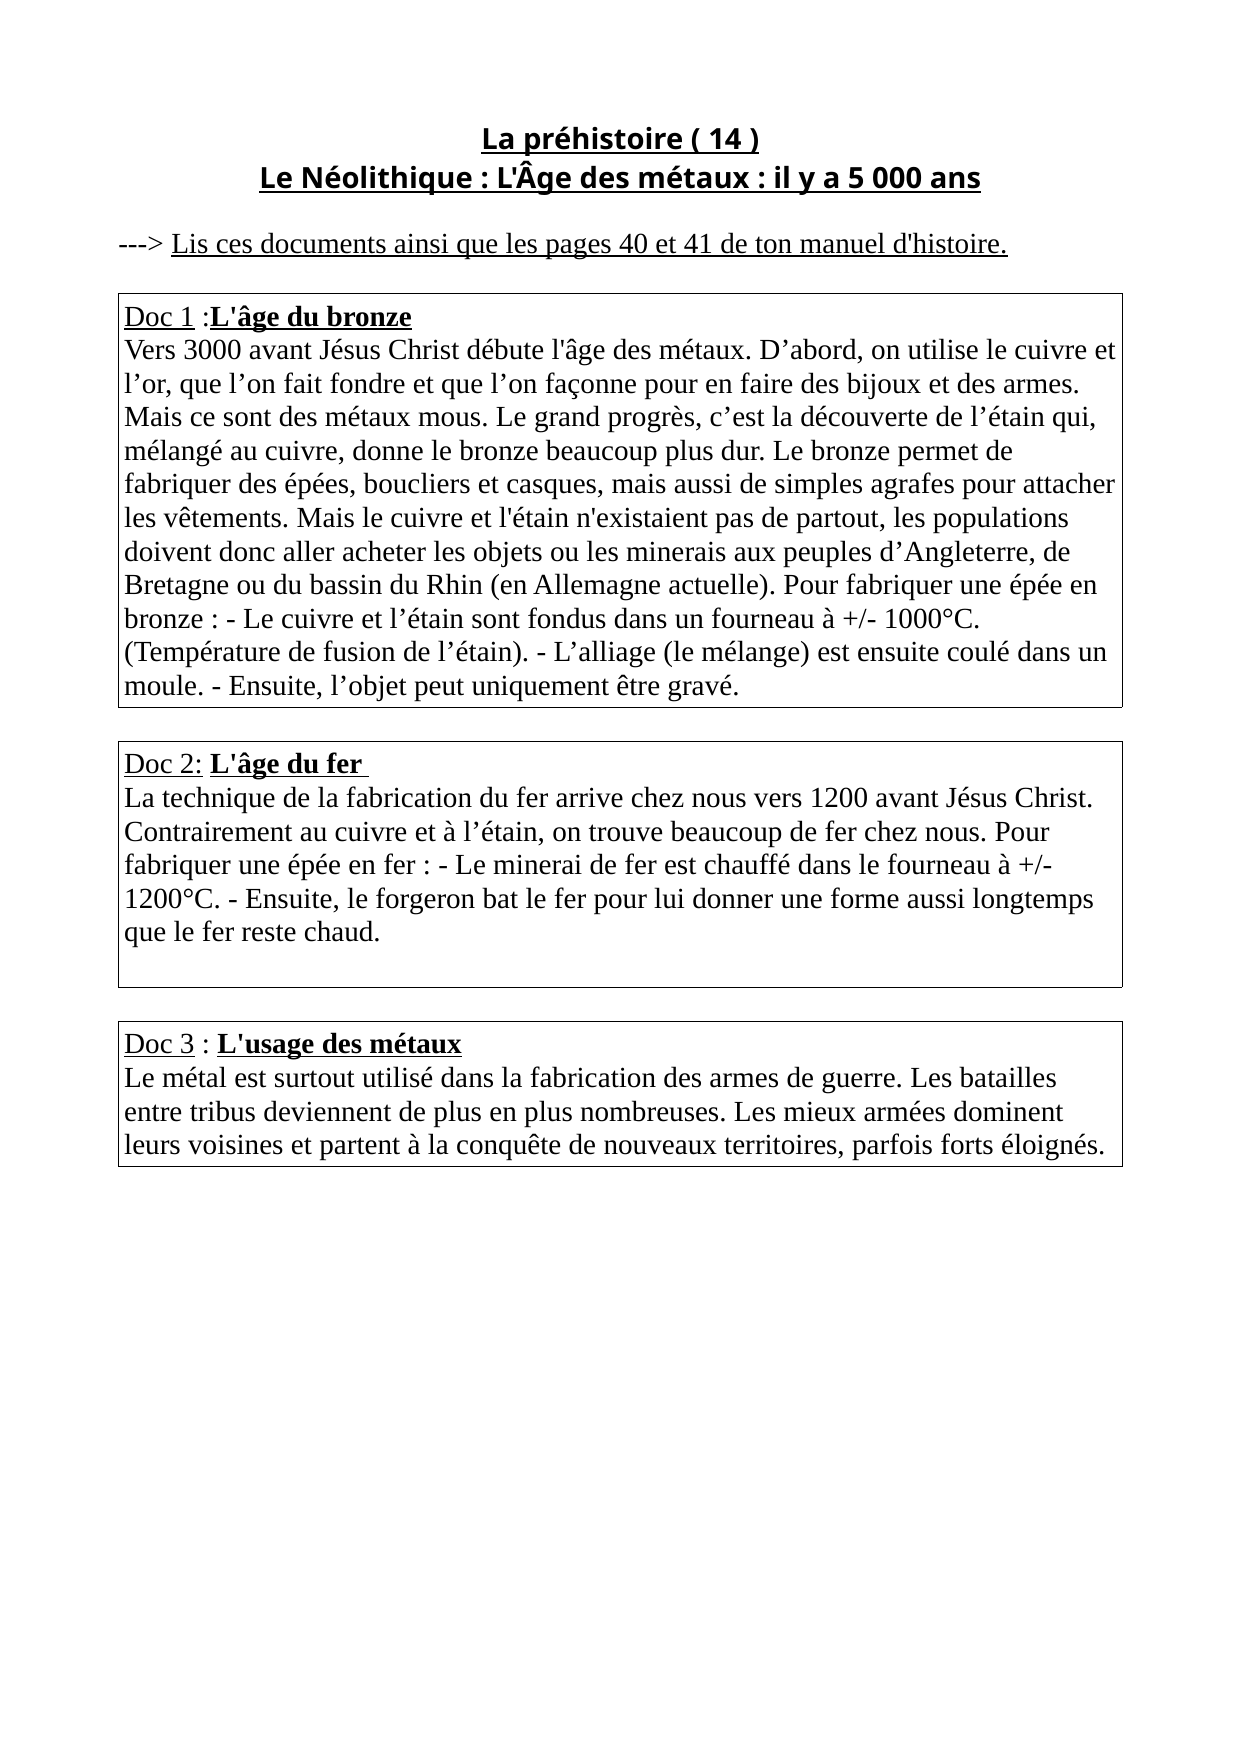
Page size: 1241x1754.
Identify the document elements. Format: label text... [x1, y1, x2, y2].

text La préhistoire ( 14 ) [118, 118, 1122, 158]
text Le Néolithique : L'Âge des métaux : il y a 5 000 ans [118, 158, 1122, 197]
table_header Doc 2: L'âge du fer La technique de la fabrication du fer arrive chez nous vers 1200 avant Jésus Christ. Contrairement au cuivre et à l’étain, on trouve beaucoup de fer chez nous. Pour fabriquer une épée en fer : - Le minerai de fer est chauffé dans le fourneau à +/-1200°C. - Ensuite, le forgeron bat le fer pour lui donner une forme aussi longtemps que le fer reste chaud. [119, 742, 1122, 987]
table_header Doc 3 : L'usage des métaux Le métal est surtout utilisé dans la fabrication des armes de guerre. Les batailles entre tribus deviennent de plus en plus nombreuses. Les mieux armées dominent leurs voisines et partent à la conquête de nouveaux territoires, parfois forts éloignés. [119, 1022, 1122, 1166]
text ---> Lis ces documents ainsi que les pages 40 et 41 de ton manuel d'histoire. [118, 226, 1122, 259]
table_header Doc 1 :L'âge du bronze Vers 3000 avant Jésus Christ débute l'âge des métaux. D’abord, on utilise le cuivre et l’or, que l’on fait fondre et que l’on façonne pour en faire des bijoux et des armes. Mais ce sont des métaux mous. Le grand progrès, c’est la découverte de l’étain qui, mélangé au cuivre, donne le bronze beaucoup plus dur. Le bronze permet de fabriquer des épées, boucliers et casques, mais aussi de simples agrafes pour attacher les vêtements. Mais le cuivre et l'étain n'existaient pas de partout, les populations doivent donc aller acheter les objets ou les minerais aux peuples d’Angleterre, de Bretagne ou du bassin du Rhin (en Allemagne actuelle). Pour fabriquer une épée en bronze : - Le cuivre et l’étain sont fondus dans un fourneau à +/- 1000°C. (Température de fusion de l’étain). - L’alliage (le mélange) est ensuite coulé dans un moule. - Ensuite, l’objet peut uniquement être gravé. [119, 294, 1122, 707]
